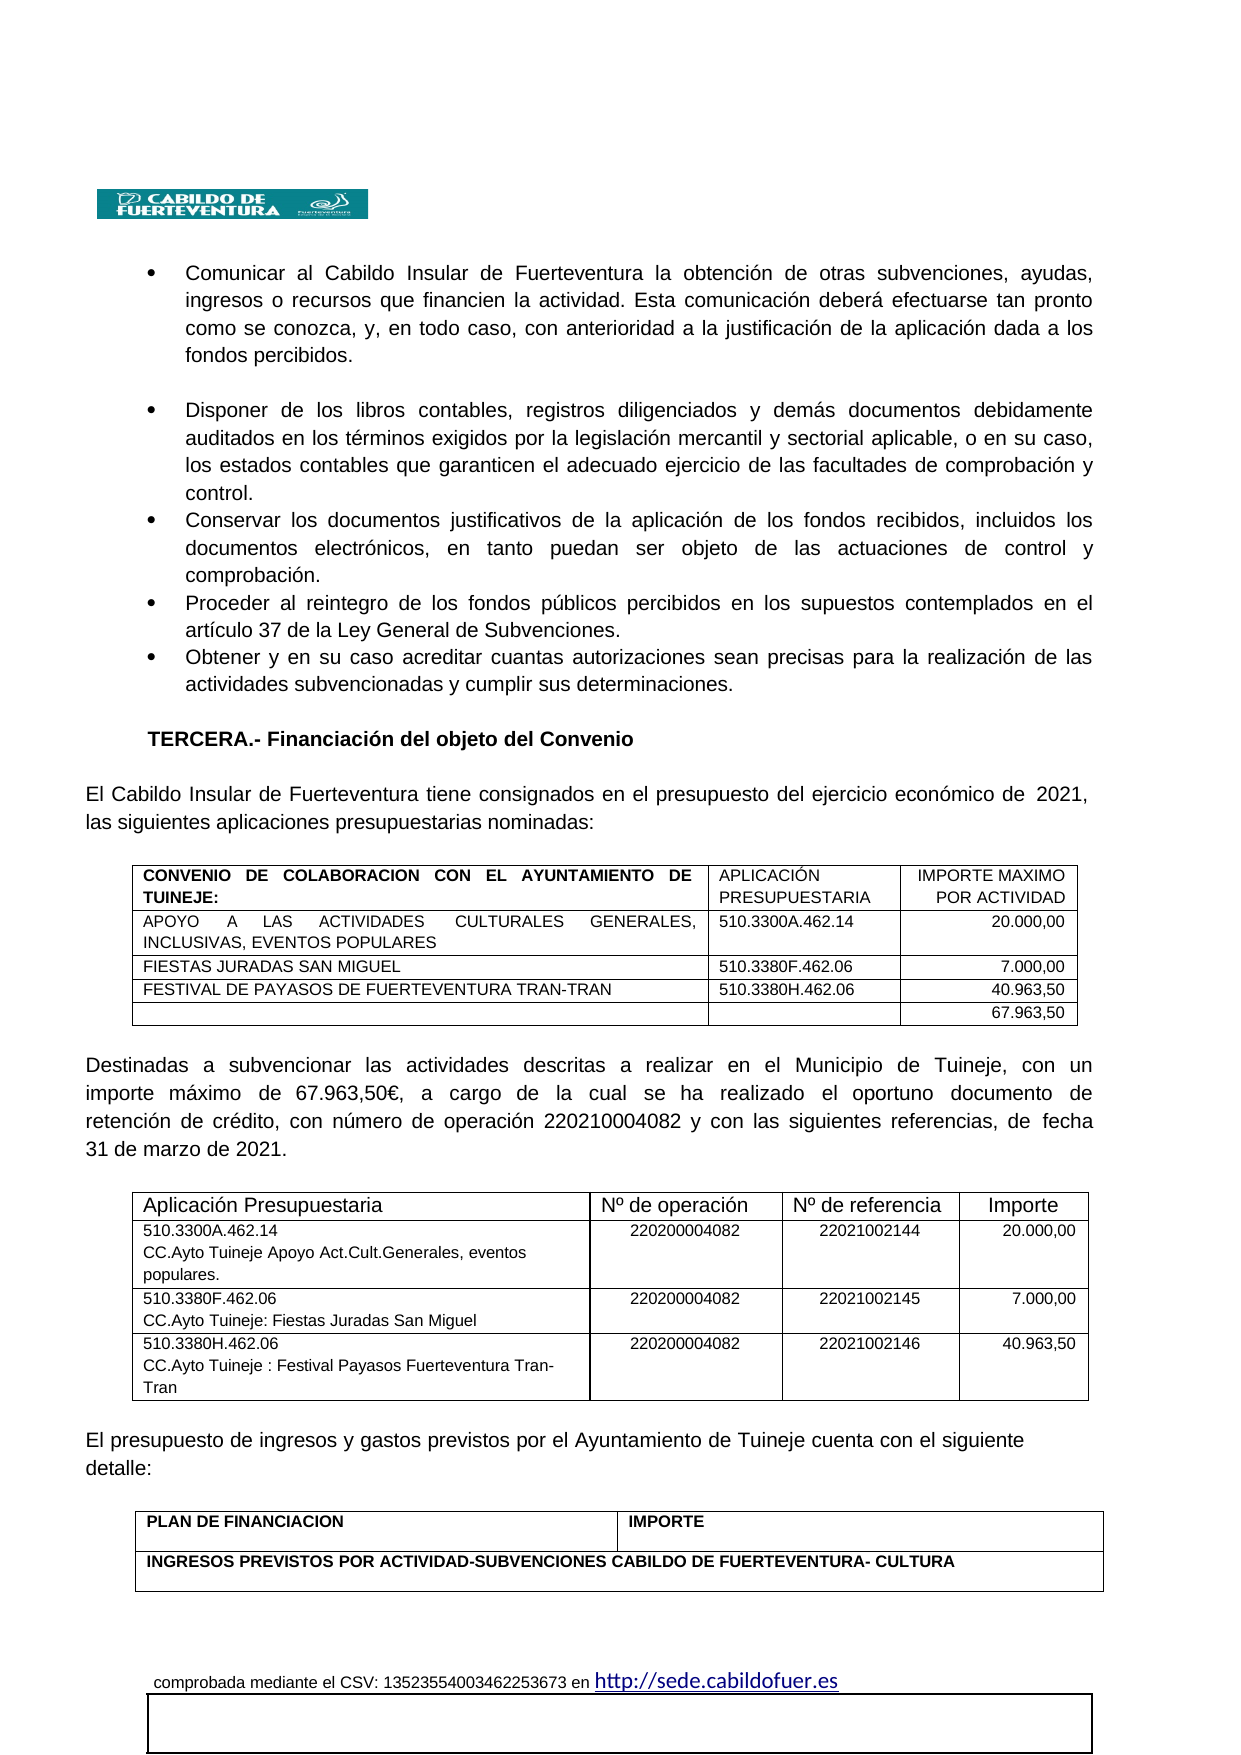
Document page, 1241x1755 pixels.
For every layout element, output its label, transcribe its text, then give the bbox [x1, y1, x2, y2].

table_cell 40.963,50 [901, 980, 1077, 1002]
list Proceder al reintegro de los fondos públicos percibidos en los supuestos contemplados en el artículo 37 de la Ley General de Subvenciones. [148, 590, 1093, 642]
list Obtener y en su caso acreditar cuantas autorizaciones sean precisas para la realización de las actividades subvencionadas y cumplir sus determinaciones. [148, 645, 1093, 696]
table_header CONVENIO DE COLABORACION CON EL AYUNTAMIENTO DE TUINEJE: [133, 866, 708, 910]
table_cell [709, 1003, 900, 1025]
table_header Nº de operación [591, 1193, 782, 1220]
table_cell 220200004082 [591, 1289, 782, 1332]
table_header PLAN DE FINANCIACION [136, 1512, 617, 1551]
table_cell 510.3380H.462.06 [709, 980, 900, 1002]
picture [97, 189, 369, 219]
table_cell FIESTAS JURADAS SAN MIGUEL [133, 956, 708, 978]
text El Cabildo Insular de Fuerteventura tiene consignados en el presupuesto del ejercicio económico de 2021, las siguientes aplicaciones presupuestarias nominadas: [85, 782, 1093, 834]
table_cell 7.000,00 [901, 956, 1077, 978]
list Conservar los documentos justificativos de la aplicación de los fondos recibidos, incluidos los documentos electrónicos, en tanto puedan ser objeto de las actuaciones de control y comprobación. [148, 508, 1093, 587]
table_cell 22021002146 [783, 1334, 959, 1400]
table_cell 510.3380F.462.06 [709, 956, 900, 978]
table_header IMPORTE MAXIMO POR ACTIVIDAD [901, 866, 1077, 910]
table_cell APOYO A LAS ACTIVIDADES CULTURALES GENERALES, INCLUSIVAS, EVENTOS POPULARES [133, 911, 708, 955]
table_cell 510.3380H.462.06 CC.Ayto Tuineje : Festival Payasos Fuerteventura Tran- Tran [133, 1334, 589, 1400]
table_cell 7.000,00 [960, 1289, 1088, 1332]
table_cell 20.000,00 [960, 1221, 1088, 1287]
list Comunicar al Cabildo Insular de Fuerteventura la obtención de otras subvenciones, ayudas, ingresos o recursos que financien la actividad. Esta comunicación deberá efectuarse tan pronto como se conozca, y, en todo caso, con anterioridad a la justificación de la aplicación dada a los fondos percibidos. [148, 260, 1093, 367]
text Destinadas a subvencionar las actividades descritas a realizar en el Municipio de Tuineje, con un importe máximo de 67.963,50€, a cargo de la cual se ha realizado el oportuno documento de retención de crédito, con número de operación 220210004082 y con las siguientes referencias, de fecha 31 de marzo de 2021. [85, 1053, 1093, 1160]
table_header Nº de referencia [783, 1193, 959, 1220]
table_cell 510.3300A.462.14 CC.Ayto Tuineje Apoyo Act.Cult.Generales, eventos populares. [133, 1221, 589, 1287]
table_cell 22021002144 [783, 1221, 959, 1287]
table_cell INGRESOS PREVISTOS POR ACTIVIDAD-SUBVENCIONES CABILDO DE FUERTEVENTURA- CULTURA [136, 1552, 1103, 1591]
table_cell FESTIVAL DE PAYASOS DE FUERTEVENTURA TRAN-TRAN [133, 980, 708, 1002]
table_cell 510.3300A.462.14 [709, 911, 900, 955]
table_header APLICACIÓN PRESUPUESTARIA [709, 866, 900, 910]
table_cell [133, 1003, 708, 1025]
table_cell 20.000,00 [901, 911, 1077, 955]
table_cell 220200004082 [591, 1334, 782, 1400]
text El presupuesto de ingresos y gastos previstos por el Ayuntamiento de Tuineje cuenta con el siguiente detalle: [85, 1428, 1093, 1480]
subtitle TERCERA.- Financiación del objeto del Convenio [147, 727, 1116, 751]
table_header Importe [960, 1193, 1088, 1220]
table_cell 220200004082 [591, 1221, 782, 1287]
table_header Aplicación Presupuestaria [133, 1193, 589, 1220]
table_cell 510.3380F.462.06 CC.Ayto Tuineje: Fiestas Juradas San Miguel [133, 1289, 589, 1332]
table_cell 22021002145 [783, 1289, 959, 1332]
list Disponer de los libros contables, registros diligenciados y demás documentos debidamente auditados en los términos exigidos por la legislación mercantil y sectorial aplicable, o en su caso, los estados contables que garanticen el adecuado ejercicio de las facultades de comprobación y control. [148, 398, 1093, 504]
table_cell 40.963,50 [960, 1334, 1088, 1400]
table_cell 67.963,50 [901, 1003, 1077, 1025]
table_header IMPORTE [618, 1512, 1103, 1551]
